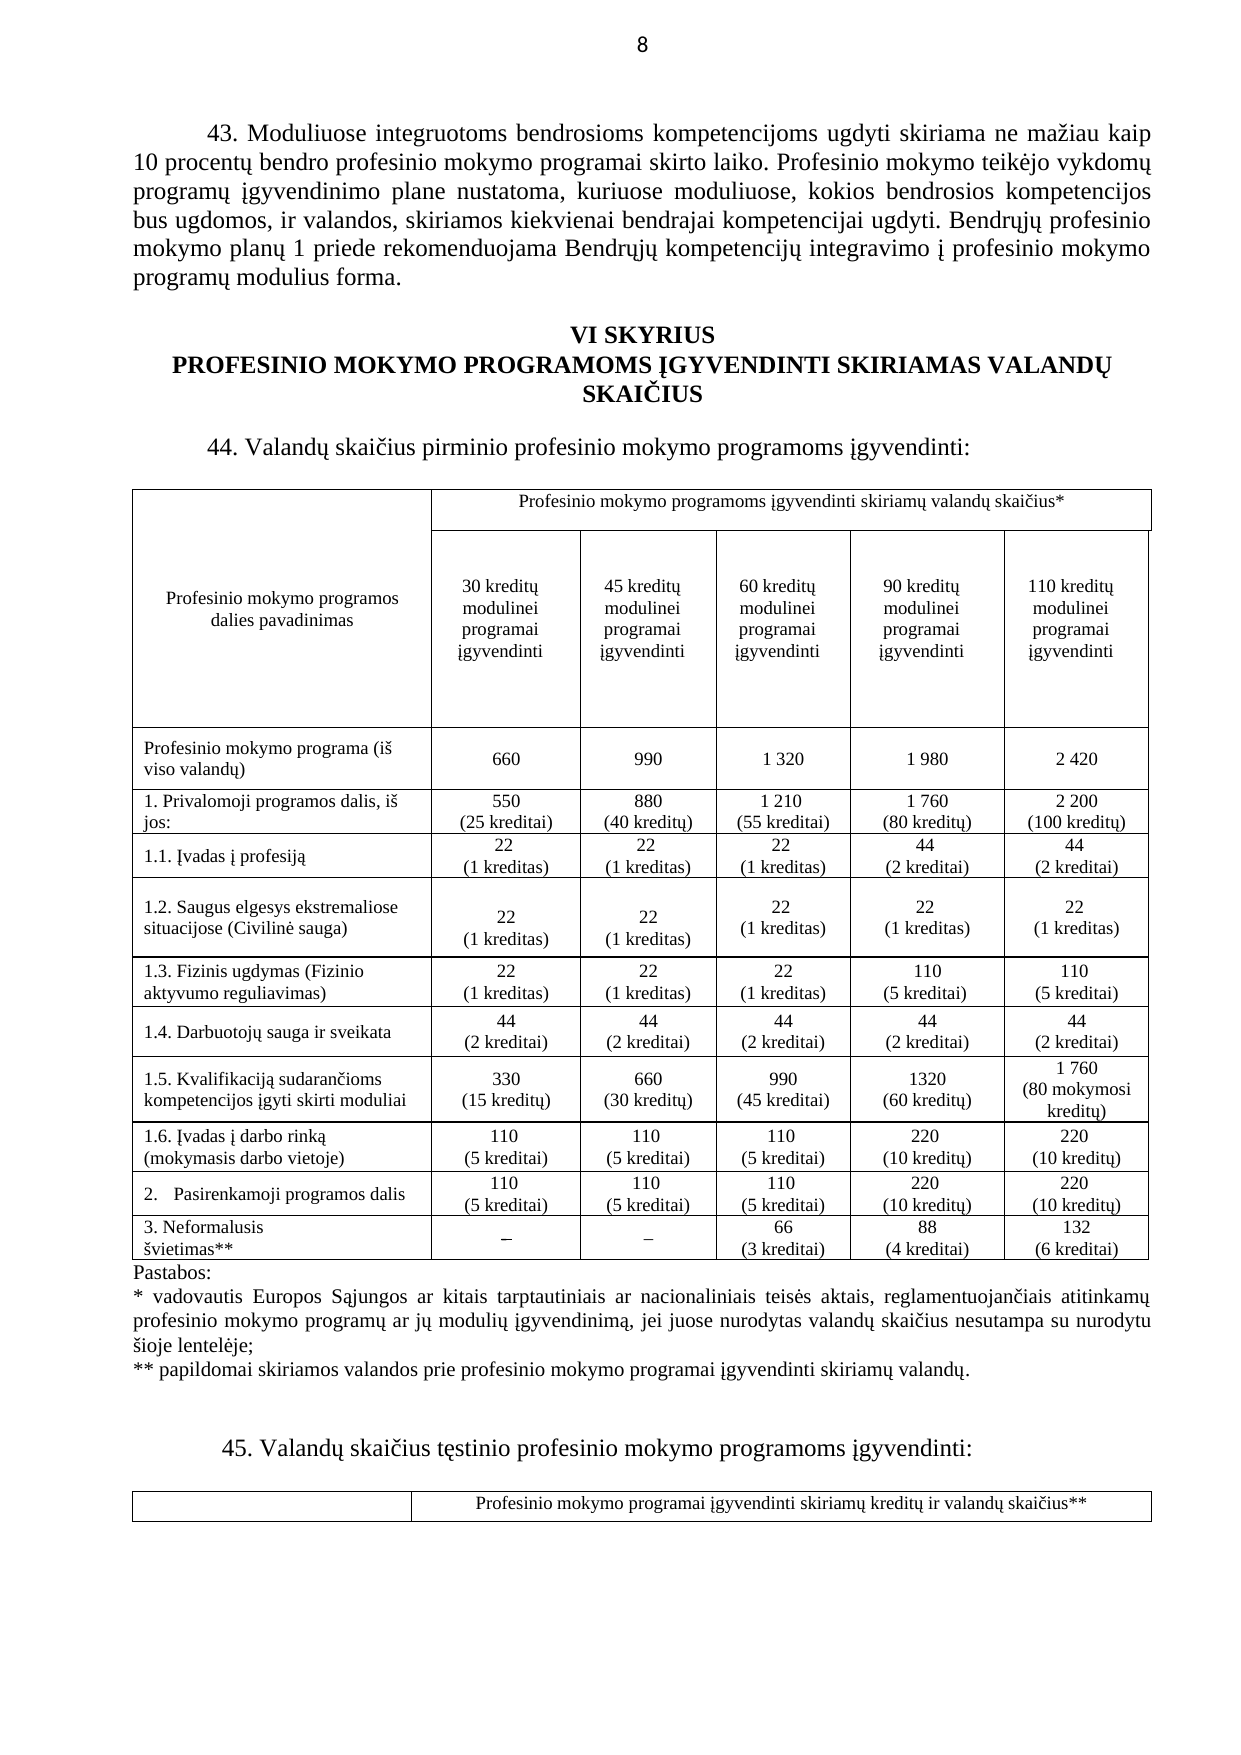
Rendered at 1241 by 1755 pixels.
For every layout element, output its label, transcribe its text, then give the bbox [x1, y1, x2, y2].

table_cell 1 760 (80 mokymosi kreditų) [1005, 1057, 1148, 1121]
text 45. Valandų skaičius tęstinio profesinio mokymo programoms įgyvendinti: [133, 1433, 1152, 1462]
table_cell 220 (10 kreditų) [851, 1123, 1004, 1171]
table_cell 990 (45 kreditai) [717, 1057, 850, 1121]
table_cell 88 (4 kreditai) [851, 1216, 1004, 1259]
table_cell 1.6. Įvadas į darbo rinką (mokymasis darbo vietoje) [133, 1123, 431, 1171]
table_cell 22 (1 kreditas) [432, 958, 580, 1006]
table_cell 1 760 (80 kreditų) [851, 790, 1004, 833]
table_cell 44 (2 kreditai) [1005, 834, 1148, 877]
table_cell 22 (1 kreditas) [717, 834, 850, 877]
table_header Profesinio mokymo programai įgyvendinti skiriamų kreditų ir valandų skaičius** [412, 1492, 1151, 1521]
table_cell 44 (2 kreditai) [581, 1007, 716, 1056]
table_cell 220 (10 kreditų) [1005, 1172, 1148, 1215]
table_cell 44 (2 kreditai) [717, 1007, 850, 1056]
table_cell 1.4. Darbuotojų sauga ir sveikata [133, 1007, 431, 1056]
table_cell 110 (5 kreditai) [581, 1172, 716, 1215]
table_cell 44 (2 kreditai) [851, 834, 1004, 877]
table_cell 220 (10 kreditų) [851, 1172, 1004, 1215]
text ** papildomai skiriamos valandos prie profesinio mokymo programai įgyvendinti skiriamų valandų. [133, 1357, 1152, 1381]
table_cell 110 (5 kreditai) [432, 1172, 580, 1215]
text 44. Valandų skaičius pirminio profesinio mokymo programoms įgyvendinti: [133, 432, 1152, 461]
table_cell 22 (1 kreditas) [432, 834, 580, 877]
table_cell 22 (1 kreditas) [432, 878, 580, 956]
table_cell 550 (25 kreditai) [432, 790, 580, 833]
table_cell 2 420 [1005, 728, 1148, 789]
table_cell 660 (30 kreditų) [581, 1057, 716, 1121]
table_cell 30 kreditų modulinei programai įgyvendinti [432, 531, 580, 727]
table_cell 110 (5 kreditai) [717, 1172, 850, 1215]
table_header Profesinio mokymo programoms įgyvendinti skiriamų valandų skaičius* [432, 490, 1151, 530]
table_cell 1.5. Kvalifikaciją sudarančioms kompetencijos įgyti skirti moduliai [133, 1057, 431, 1121]
table_cell 110 (5 kreditai) [851, 958, 1004, 1006]
table_cell 1.3. Fizinis ugdymas (Fizinio aktyvumo reguliavimas) [133, 958, 431, 1006]
table_cell 1 980 [851, 728, 1004, 789]
table_cell 220 (10 kreditų) [1005, 1123, 1148, 1171]
table_header Profesinio mokymo programos dalies pavadinimas [133, 490, 431, 727]
table_cell 2. Pasirenkamoji programos dalis [133, 1172, 431, 1215]
table_cell 1. Privalomoji programos dalis, iš jos: [133, 790, 431, 833]
table_cell 110 (5 kreditai) [1005, 958, 1148, 1006]
table_cell 60 kreditų modulinei programai įgyvendinti [717, 531, 850, 727]
table_cell 66 (3 kreditai) [717, 1216, 850, 1259]
table_cell 22 (1 kreditas) [581, 958, 716, 1006]
table_cell 880 (40 kreditų) [581, 790, 716, 833]
table_cell 110 kreditų modulinei programai įgyvendinti [1005, 531, 1148, 727]
text Pastabos: [133, 1260, 1152, 1284]
table_cell 1 320 [717, 728, 850, 789]
text 43. Moduliuose integruotoms bendrosioms kompetencijoms ugdyti skiriama ne mažiau kaip 10 procentų bendro profesinio mokymo programai skirto laiko. Profesinio mokymo teikėjo vykdomų programų įgyvendinimo plane nustatoma, kuriuose moduliuose, kokios bendrosios kompetencijos bus ugdomos, ir valandos, skiriamos kiekvienai bendrajai kompetencijai ugdyti. Bendrųjų profesinio mokymo planų 1 priede rekomenduojama Bendrųjų kompetencijų integravimo į profesinio mokymo programų modulius forma. [133, 118, 1152, 291]
table_cell 22 (1 kreditas) [581, 834, 716, 877]
table_cell 330 (15 kreditų) [432, 1057, 580, 1121]
table_cell 3. Neformalusis švietimas** [133, 1216, 431, 1259]
table_cell 2 200 (100 kreditų) [1005, 790, 1148, 833]
table_cell 132 (6 kreditai) [1005, 1216, 1148, 1259]
table_cell 44 (2 kreditai) [851, 1007, 1004, 1056]
table_cell 22 (1 kreditas) [581, 878, 716, 956]
table_cell Profesinio mokymo programa (iš viso valandų) [133, 728, 431, 789]
table_cell 990 [581, 728, 716, 789]
table_cell 1.2. Saugus elgesys ekstremaliose situacijose (Civilinė sauga) [133, 878, 431, 956]
table_cell 110 (5 kreditai) [581, 1123, 716, 1171]
table_cell 110 (5 kreditai) [432, 1123, 580, 1171]
table_cell 660 [432, 728, 580, 789]
table_cell 90 kreditų modulinei programai įgyvendinti [851, 531, 1004, 727]
text * vadovautis Europos Sąjungos ar kitais tarptautiniais ar nacionaliniais teisės aktais, reglamentuojančiais atitinkamų profesinio mokymo programų ar jų modulių įgyvendinimą, jei juose nurodytas valandų skaičius nesutampa su nurodytu šioje lentelėje; [133, 1284, 1152, 1357]
table_cell 45 kreditų modulinei programai įgyvendinti [581, 531, 716, 727]
table_cell 110 (5 kreditai) [717, 1123, 850, 1171]
text VI SKYRIUS [133, 320, 1152, 349]
table_cell 22 (1 kreditas) [717, 878, 850, 956]
table_cell 1320 (60 kreditų) [851, 1057, 1004, 1121]
table_cell 1 210 (55 kreditai) [717, 790, 850, 833]
table_header [133, 1492, 411, 1521]
table_cell 22 (1 kreditas) [851, 878, 1004, 956]
table_cell 44 (2 kreditai) [1005, 1007, 1148, 1056]
table_cell – [581, 1216, 716, 1259]
table_cell 1.1. Įvadas į profesiją [133, 834, 431, 877]
text PROFESINIO MOKYMO PROGRAMOMS ĮGYVENDINTI SKIRIAMAS VALANDŲ SKAIČIUS [133, 349, 1152, 408]
table_cell 22 (1 kreditas) [1005, 878, 1148, 956]
table_cell - [432, 1216, 580, 1259]
table_cell 22 (1 kreditas) [717, 958, 850, 1006]
table_cell 44 (2 kreditai) [432, 1007, 580, 1056]
